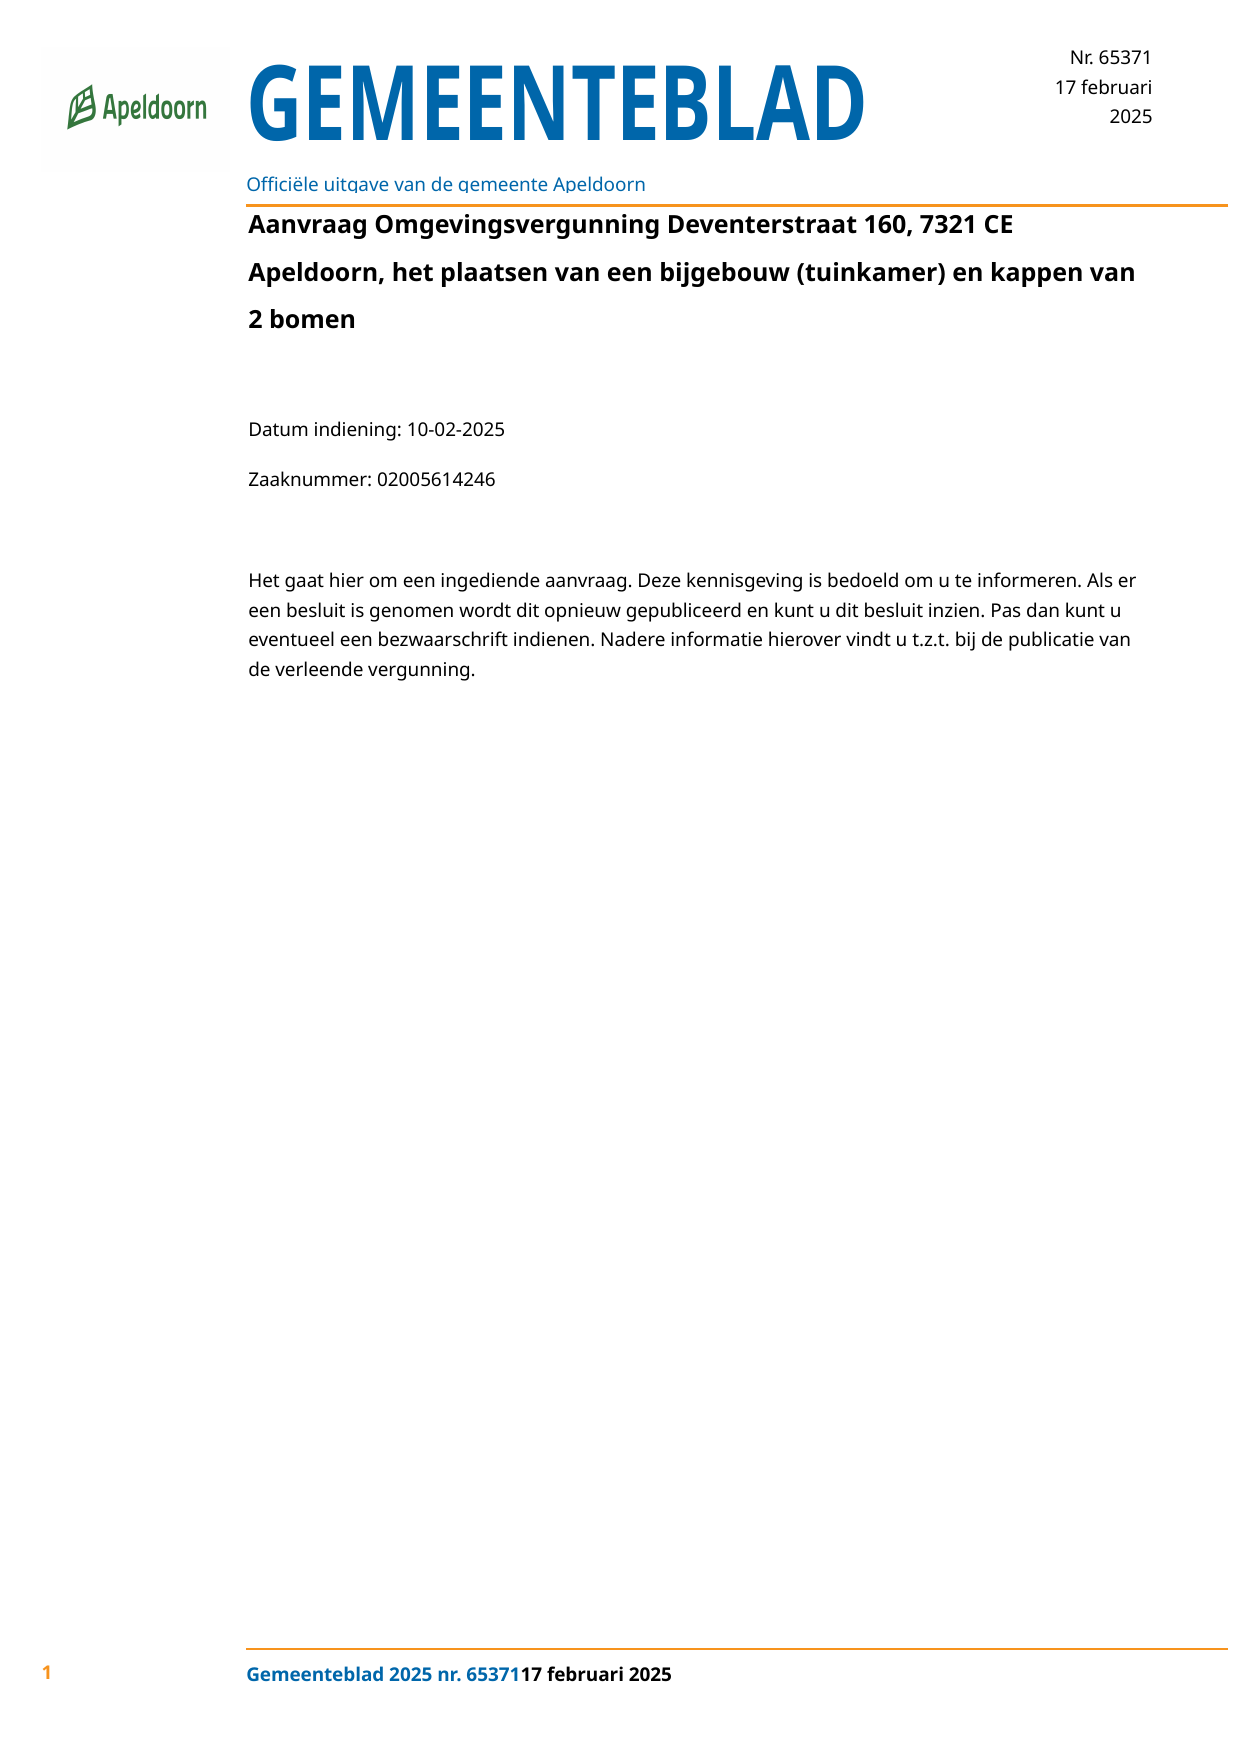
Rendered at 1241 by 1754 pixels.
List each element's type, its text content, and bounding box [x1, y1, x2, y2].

text Aanvraag Omgevingsvergunning Deventerstraat 160, 7321 CE Apeldoorn, het plaatsen van een bijgebouw (tuinkamer) en kappen van 2 bomen [248, 207, 1152, 336]
picture [41, 47, 231, 172]
text Het gaat hier om een ingediende aanvraag. Deze kennisgeving is bedoeld om u te informeren. Als er een besluit is genomen wordt dit opnieuw gepubliceerd en kunt u dit besluit inzien. Pas dan kunt u eventueel een bezwaarschrift indienen. Nadere informatie hierover vindt u t.z.t. bij de publicatie van de verleende vergunning. [248, 567, 1152, 682]
text Zaaknummer: 02005614246 [248, 466, 1152, 492]
text Datum indiening: 10-02-2025 [248, 416, 1152, 442]
